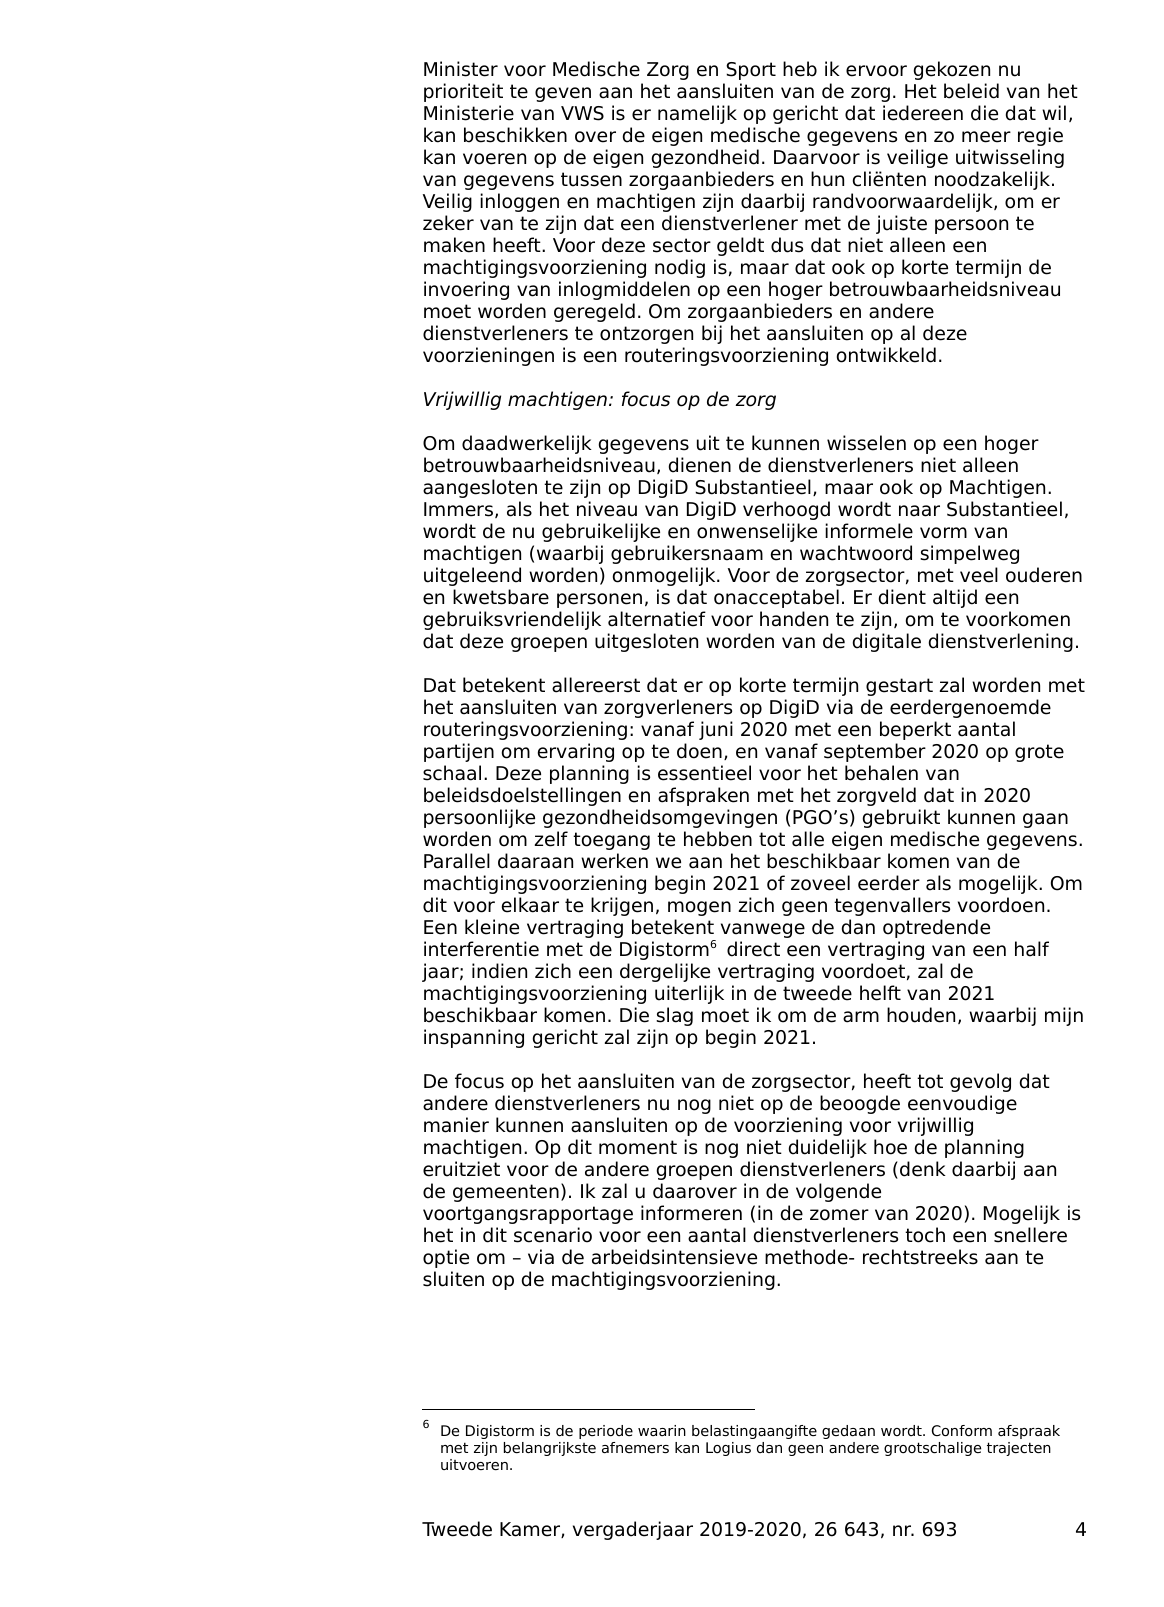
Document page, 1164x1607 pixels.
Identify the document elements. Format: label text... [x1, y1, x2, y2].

text De Digistorm is de periode waarin belastingaangifte gedaan wordt. Conform afspraak met zijn belangrijkste afnemers kan Logius dan geen andere grootschalige trajecten uitvoeren. [422, 1418, 1087, 1474]
text Om daadwerkelijk gegevens uit te kunnen wisselen op een hoger betrouwbaarheidsniveau, dienen de dienstverleners niet alleen aangesloten te zijn op DigiD Substantieel, maar ook op Machtigen. Immers, als het niveau van DigiD verhoogd wordt naar Substantieel, wordt de nu gebruikelijke en onwenselijke informele vorm van machtigen (waarbij gebruikersnaam en wachtwoord simpelweg uitgeleend worden) onmogelijk. Voor de zorgsector, met veel ouderen en kwetsbare personen, is dat onacceptabel. Er dient altijd een gebruiksvriendelijk alternatief voor handen te zijn, om te voorkomen dat deze groepen uitgesloten worden van de digitale dienstverlening. [422, 433, 1087, 653]
text De focus op het aansluiten van de zorgsector, heeft tot gevolg dat andere dienstverleners nu nog niet op de beoogde eenvoudige manier kunnen aansluiten op de voorziening voor vrijwillig machtigen. Op dit moment is nog niet duidelijk hoe de planning eruitziet voor de andere groepen dienstverleners (denk daarbij aan de gemeenten). Ik zal u daarover in de volgende voortgangsrapportage informeren (in de zomer van 2020). Mogelijk is het in dit scenario voor een aantal dienstverleners toch een snellere optie om – via de arbeidsintensieve methode- rechtstreeks aan te sluiten op de machtigingsvoorziening. [422, 1071, 1087, 1291]
text Dat betekent allereerst dat er op korte termijn gestart zal worden met het aansluiten van zorgverleners op DigiD via de eerdergenoemde routeringsvoorziening: vanaf juni 2020 met een beperkt aantal partijen om ervaring op te doen, en vanaf september 2020 op grote schaal. Deze planning is essentieel voor het behalen van beleidsdoelstellingen en afspraken met het zorgveld dat in 2020 persoonlijke gezondheidsomgevingen (PGO’s) gebruikt kunnen gaan worden om zelf toegang te hebben tot alle eigen medische gegevens. Parallel daaraan werken we aan het beschikbaar komen van de machtigingsvoorziening begin 2021 of zoveel eerder als mogelijk. Om dit voor elkaar te krijgen, mogen zich geen tegenvallers voordoen. Een kleine vertraging betekent vanwege de dan optredende interferentie met de Digistorm direct een vertraging van een half jaar; indien zich een dergelijke vertraging voordoet, zal de machtigingsvoorziening uiterlijk in de tweede helft van 2021 beschikbaar komen. Die slag moet ik om de arm houden, waarbij mijn inspanning gericht zal zijn op begin 2021. [422, 675, 1087, 1049]
text Minister voor Medische Zorg en Sport heb ik ervoor gekozen nu prioriteit te geven aan het aansluiten van de zorg. Het beleid van het Ministerie van VWS is er namelijk op gericht dat iedereen die dat wil, kan beschikken over de eigen medische gegevens en zo meer regie kan voeren op de eigen gezondheid. Daarvoor is veilige uitwisseling van gegevens tussen zorgaanbieders en hun cliënten noodzakelijk. Veilig inloggen en machtigen zijn daarbij randvoorwaardelijk, om er zeker van te zijn dat een dienstverlener met de juiste persoon te maken heeft. Voor deze sector geldt dus dat niet alleen een machtigingsvoorziening nodig is, maar dat ook op korte termijn de invoering van inlogmiddelen op een hoger betrouwbaarheidsniveau moet worden geregeld. Om zorgaanbieders en andere dienstverleners te ontzorgen bij het aansluiten op al deze voorzieningen is een routeringsvoorziening ontwikkeld. [422, 59, 1087, 367]
subtitle Vrijwillig machtigen: focus op de zorg [422, 389, 1087, 411]
